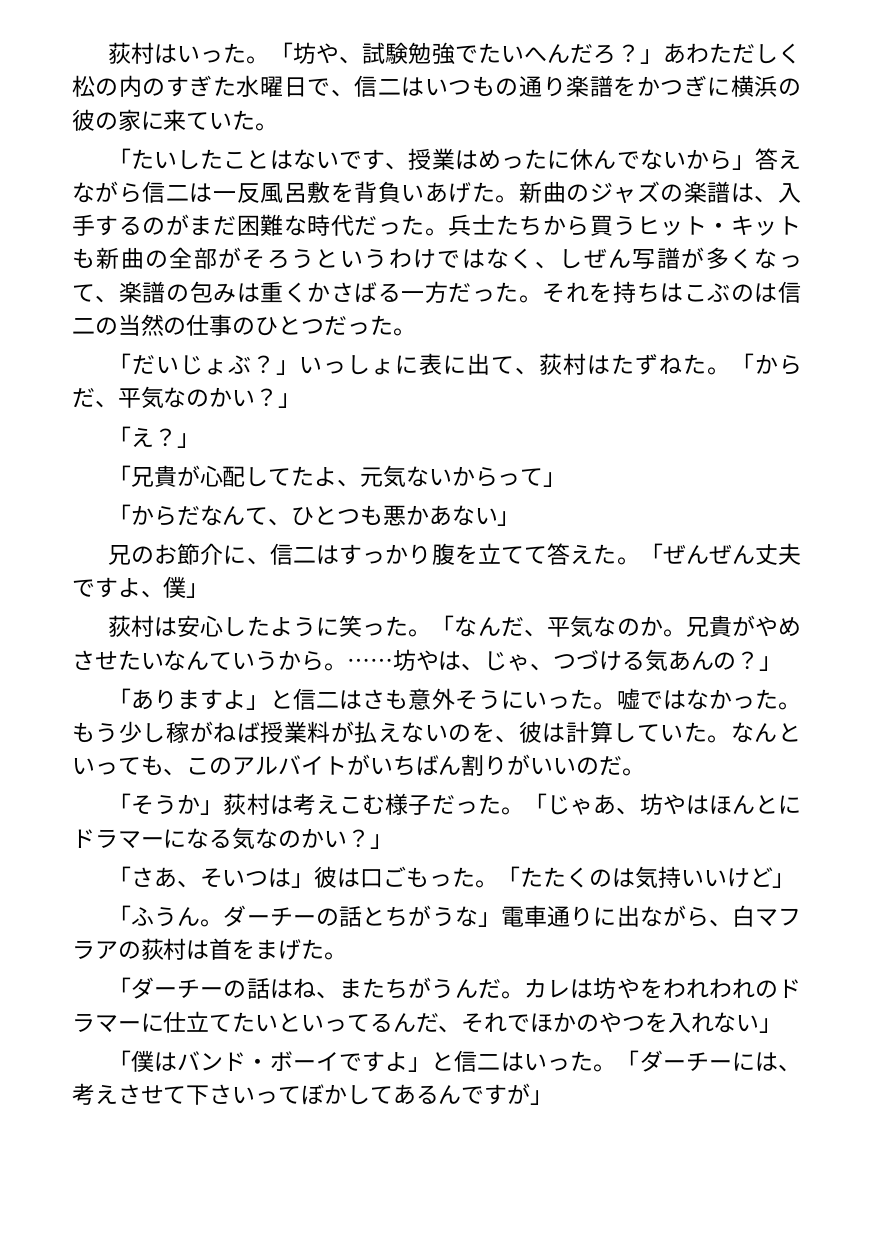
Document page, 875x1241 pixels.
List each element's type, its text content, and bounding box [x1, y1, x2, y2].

text 「僕はバンド・ボーイですよ」と信二はいった。「ダーチーには、考えさせて下さいってぼかしてあるんですが」 [72, 1044, 802, 1110]
text 「からだなんて、ひとつも悪かあない」 [72, 498, 802, 531]
text 「え？」 [72, 419, 802, 453]
text 「だいじょぶ？」いっしょに表に出て、荻村はたずねた。「からだ、平気なのかい？」 [72, 347, 802, 413]
text 「たいしたことはないです、授業はめったに休んでないから」答えながら信二は一反風呂敷を背負いあげた。新曲のジャズの楽譜は、入手するのがまだ困難な時代だった。兵士たちから買うヒット・キットも新曲の全部がそろうというわけではなく、しぜん写譜が多くなって、楽譜の包みは重くかさばる一方だった。それを持ちはこぶのは信二の当然の仕事のひとつだった。 [72, 142, 802, 341]
text 「さあ、そいつは」彼は口ごもった。「たたくのは気持いいけど」 [72, 860, 802, 893]
text 「ありますよ」と信二はさも意外そうにいった。嘘ではなかった。もう少し稼がねば授業料が払えないのを、彼は計算していた。なんといっても、このアルバイトがいちばん割りがいいのだ。 [72, 682, 802, 781]
text 荻村は安心したように笑った。「なんだ、平気なのか。兄貴がやめさせたいなんていうから。……坊やは、じゃ、つづける気あんの？」 [72, 609, 802, 676]
text 「ダーチーの話はね、またちがうんだ。カレは坊やをわれわれのドラマーに仕立てたいといってるんだ、それでほかのやつを入れない」 [72, 971, 802, 1038]
text 「そうか」荻村は考えこむ様子だった。「じゃあ、坊やはほんとにドラマーになる気なのかい？」 [72, 787, 802, 854]
text 兄のお節介に、信二はすっかり腹を立てて答えた。「ぜんぜん丈夫ですよ、僕」 [72, 537, 802, 603]
text 荻村はいった。「坊や、試験勉強でたいへんだろ？」あわただしく松の内のすぎた水曜日で、信二はいつもの通り楽譜をかつぎに横浜の彼の家に来ていた。 [72, 36, 802, 136]
text 「ふうん。ダーチーの話とちがうな」電車通りに出ながら、白マフラアの荻村は首をまげた。 [72, 899, 802, 965]
text 「兄貴が心配してたよ、元気ないからって」 [72, 458, 802, 492]
